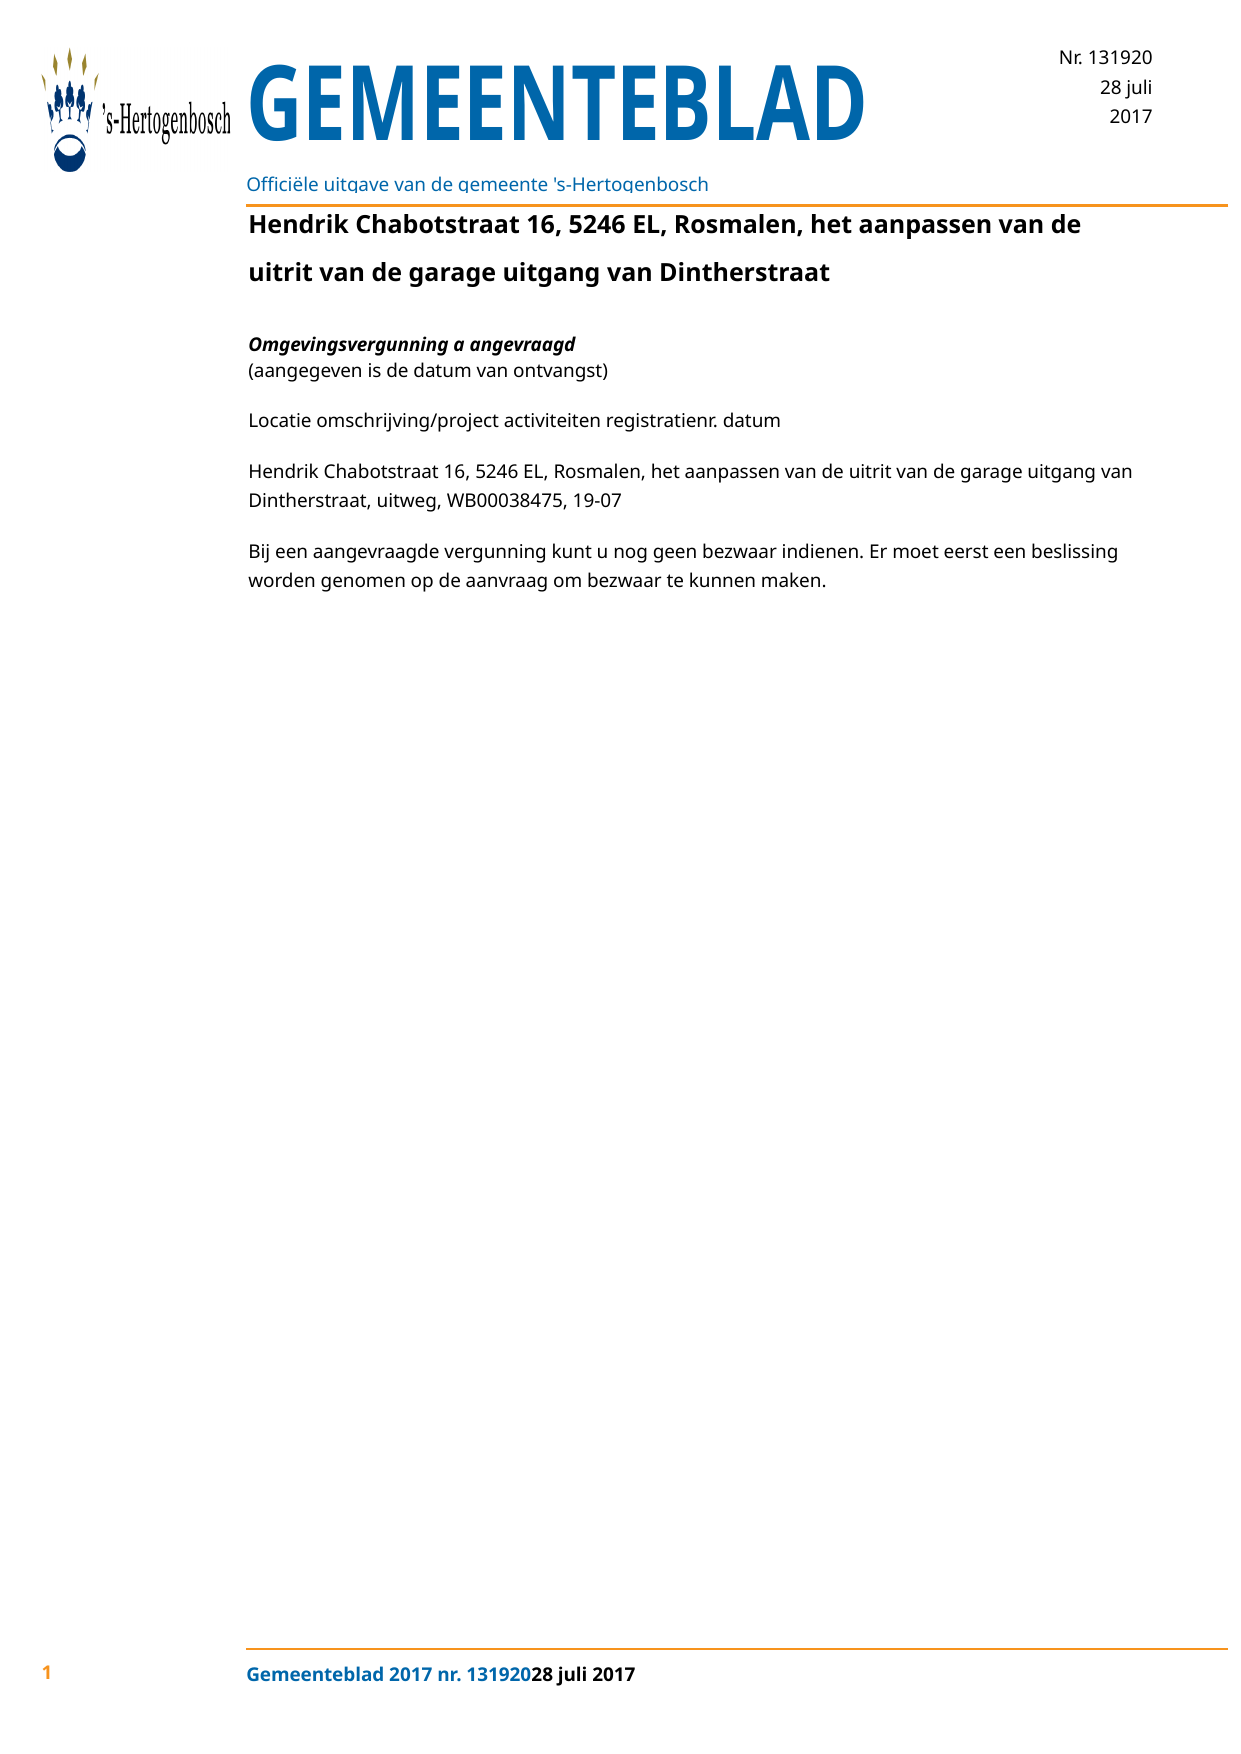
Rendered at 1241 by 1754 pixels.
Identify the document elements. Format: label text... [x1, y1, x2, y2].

text Hendrik Chabotstraat 16, 5246 EL, Rosmalen, het aanpassen van de uitrit van de garage uitgang van Dintherstraat, uitweg, WB00038475, 19-07 [248, 458, 1152, 513]
picture [41, 47, 231, 172]
text Locatie omschrijving/project activiteiten registratienr. datum [248, 408, 1152, 433]
text Hendrik Chabotstraat 16, 5246 EL, Rosmalen, het aanpassen van de uitrit van de garage uitgang van Dintherstraat [248, 207, 1152, 288]
text Omgevingsvergunning a angevraagd [248, 331, 1152, 357]
text (aangegeven is de datum van ontvangst) [248, 357, 1152, 383]
text Bij een aangevraagde vergunning kunt u nog geen bezwaar indienen. Er moet eerst een beslissing worden genomen op de aanvraag om bezwaar te kunnen maken. [248, 538, 1152, 593]
